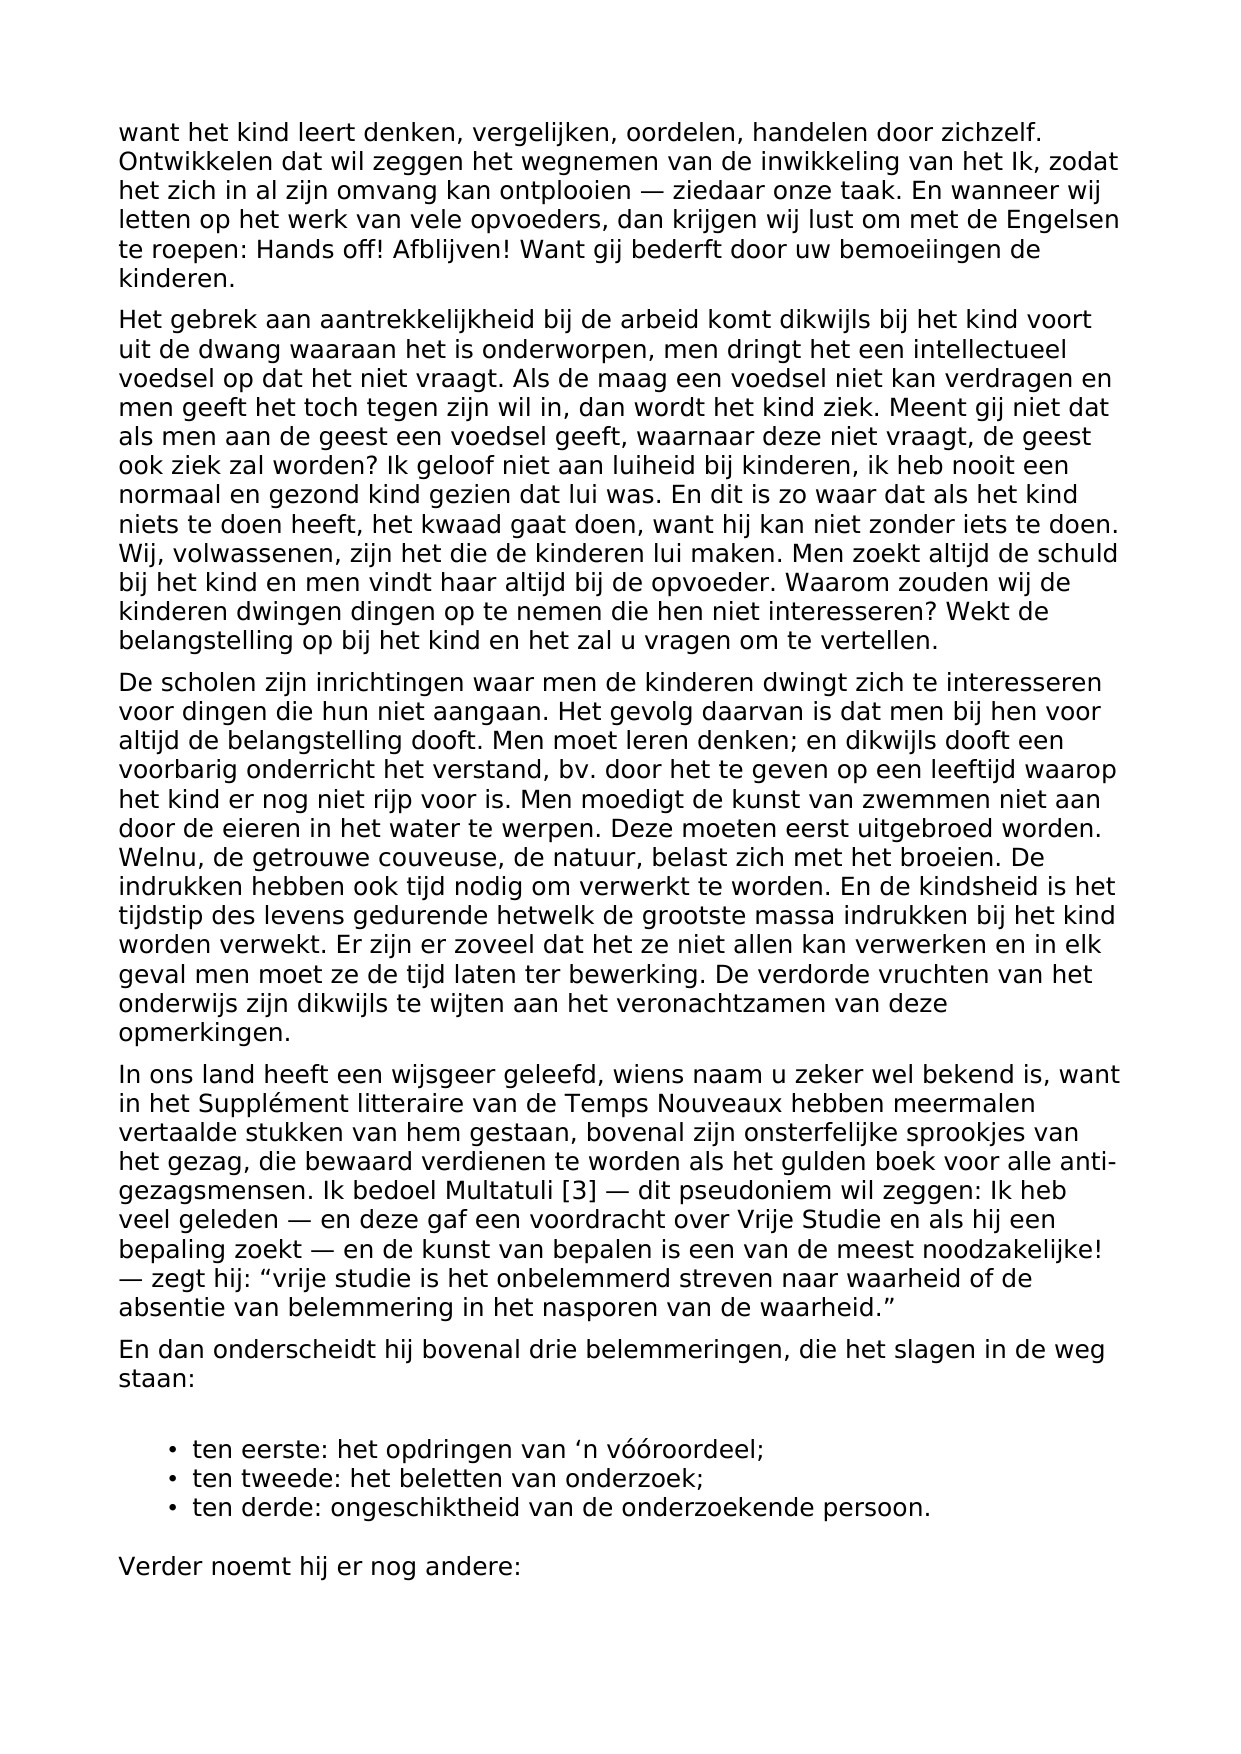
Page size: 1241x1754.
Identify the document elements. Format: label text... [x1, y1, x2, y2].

list ten eerste: het opdringen van ‘n vóóroordeel; [177, 1435, 1122, 1464]
text Het gebrek aan aantrekkelijkheid bij de arbeid komt dikwijls bij het kind voort uit de dwang waaraan het is onderworpen, men dringt het een intellectueel voedsel op dat het niet vraagt. Als de maag een voedsel niet kan verdragen en men geeft het toch tegen zijn wil in, dan wordt het kind ziek. Meent gij niet dat als men aan de geest een voedsel geeft, waarnaar deze niet vraagt, de geest ook ziek zal worden? Ik geloof niet aan luiheid bij kinderen, ik heb nooit een normaal en gezond kind gezien dat lui was. En dit is zo waar dat als het kind niets te doen heeft, het kwaad gaat doen, want hij kan niet zonder iets te doen. Wij, volwassenen, zijn het die de kinderen lui maken. Men zoekt altijd de schuld bij het kind en men vindt haar altijd bij de opvoeder. Waarom zouden wij de kinderen dwingen dingen op te nemen die hen niet interesseren? Wekt de belangstelling op bij het kind en het zal u vragen om te vertellen. [118, 306, 1122, 656]
text Verder noemt hij er nog andere: [118, 1552, 1122, 1581]
list ten derde: ongeschiktheid van de onderzoekende persoon. [177, 1493, 1122, 1523]
text En dan onderscheidt hij bovenal drie belemmeringen, die het slagen in de weg staan: [118, 1335, 1122, 1393]
text want het kind leert denken, vergelijken, oordelen, handelen door zichzelf. Ontwikkelen dat wil zeggen het wegnemen van de inwikkeling van het Ik, zodat het zich in al zijn omvang kan ontplooien — ziedaar onze taak. En wanneer wij letten op het werk van vele opvoeders, dan krijgen wij lust om met de Engelsen te roepen: Hands off! Afblijven! Want gij bederft door uw bemoeiingen de kinderen. [118, 118, 1122, 293]
text De scholen zijn inrichtingen waar men de kinderen dwingt zich te interesseren voor dingen die hun niet aangaan. Het gevolg daarvan is dat men bij hen voor altijd de belangstelling dooft. Men moet leren denken; en dikwijls dooft een voorbarig onderricht het verstand, bv. door het te geven op een leeftijd waarop het kind er nog niet rijp voor is. Men moedigt de kunst van zwemmen niet aan door de eieren in het water te werpen. Deze moeten eerst uitgebroed worden. Welnu, de getrouwe couveuse, de natuur, belast zich met het broeien. De indrukken hebben ook tijd nodig om verwerkt te worden. En de kindsheid is het tijdstip des levens gedurende hetwelk de grootste massa indrukken bij het kind worden verwekt. Er zijn er zoveel dat het ze niet allen kan verwerken en in elk geval men moet ze de tijd laten ter bewerking. De verdorde vruchten van het onderwijs zijn dikwijls te wijten aan het veronachtzamen van deze opmerkingen. [118, 668, 1122, 1047]
text In ons land heeft een wijsgeer geleefd, wiens naam u zeker wel bekend is, want in het Supplément litteraire van de Temps Nouveaux hebben meermalen vertaalde stukken van hem gestaan, bovenal zijn onsterfelijke sprookjes van het gezag, die bewaard verdienen te worden als het gulden boek voor alle anti-gezagsmensen. Ik bedoel Multatuli [3] — dit pseudoniem wil zeggen: Ik heb veel geleden — en deze gaf een voordracht over Vrije Studie en als hij een bepaling zoekt — en de kunst van bepalen is een van de meest noodzakelijke! — zegt hij: “vrije studie is het onbelemmerd streven naar waarheid of de absentie van belemmering in het nasporen van de waarheid.” [118, 1060, 1122, 1322]
list ten tweede: het beletten van onderzoek; [177, 1464, 1122, 1493]
